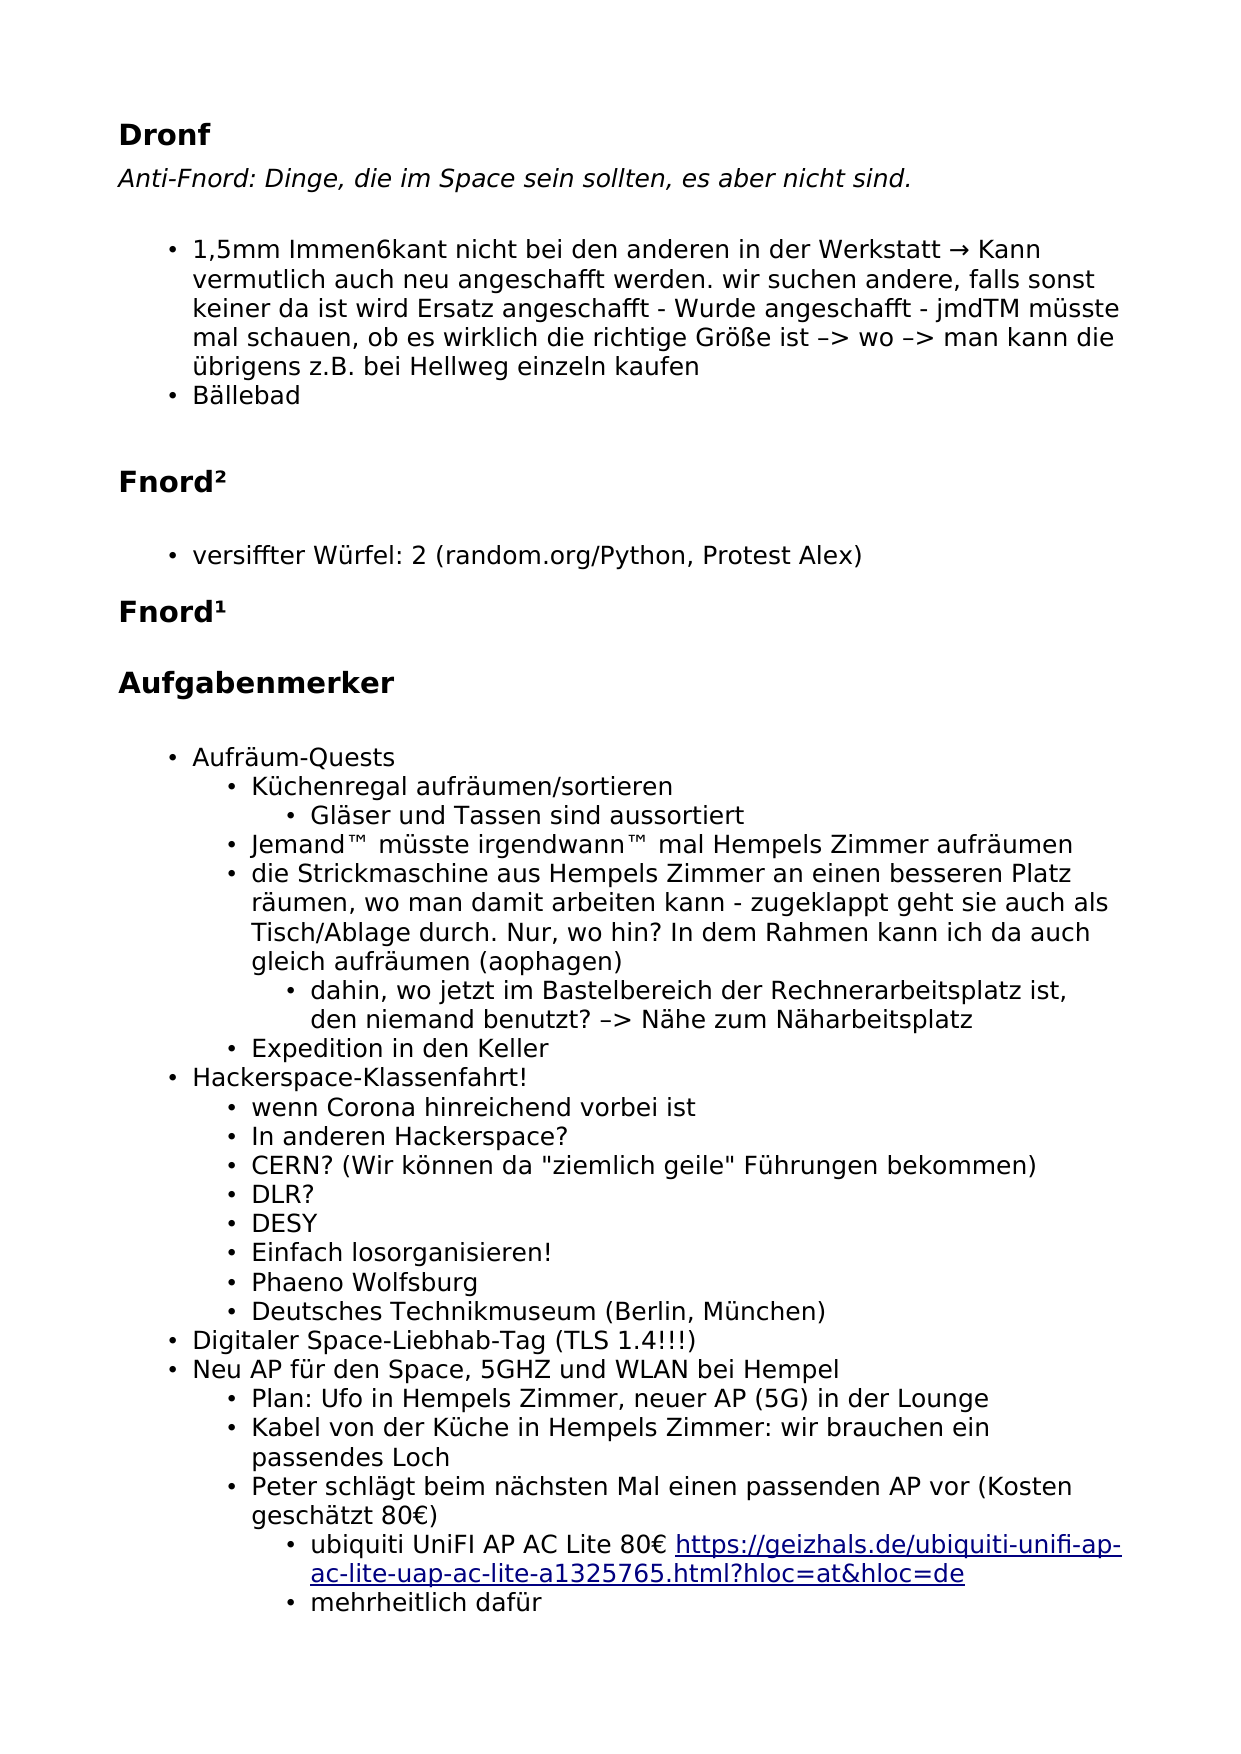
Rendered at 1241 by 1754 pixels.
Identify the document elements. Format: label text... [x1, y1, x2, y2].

list DLR? [236, 1180, 1122, 1209]
list mehrheitlich dafür [295, 1588, 1122, 1618]
list Peter schlägt beim nächsten Mal einen passenden AP vor (Kosten geschätzt 80€) [236, 1472, 1122, 1530]
list ubiquiti UniFI AP AC Lite 80€ https://geizhals.de/ubiquiti-unifi-ap-ac-lite-uap-ac-lite-a1325765.html?hloc=at&hloc=de [295, 1530, 1122, 1588]
list die Strickmaschine aus Hempels Zimmer an einen besseren Platz räumen, wo man damit arbeiten kann - zugeklappt geht sie auch als Tisch/Ablage durch. Nur, wo hin? In dem Rahmen kann ich da auch gleich aufräumen (aophagen) [236, 859, 1122, 976]
list Phaeno Wolfsburg [236, 1268, 1122, 1297]
list Deutsches Technikmuseum (Berlin, München) [236, 1297, 1122, 1326]
list dahin, wo jetzt im Bastelbereich der Rechnerarbeitsplatz ist, den niemand benutzt? –> Nähe zum Näharbeitsplatz [295, 976, 1122, 1034]
list Digitaler Space-Liebhab-Tag (TLS 1.4!!!) [177, 1326, 1122, 1355]
text Anti-Fnord: Dinge, die im Space sein sollten, es aber nicht sind. [118, 164, 1122, 194]
list Expedition in den Keller [236, 1034, 1122, 1063]
subtitle Fnord² [118, 465, 1122, 499]
list Bällebad [177, 382, 1122, 411]
list CERN? (Wir können da "ziemlich geile" Führungen bekommen) [236, 1151, 1122, 1180]
list Jemand™ müsste irgendwann™ mal Hempels Zimmer aufräumen [236, 830, 1122, 859]
list wenn Corona hinreichend vorbei ist [236, 1093, 1122, 1122]
list Einfach losorganisieren! [236, 1238, 1122, 1268]
list Aufräum-Quests [177, 743, 1122, 772]
list versiffter Würfel: 2 (random.org/Python, Protest Alex) [177, 541, 1122, 570]
subtitle Aufgabenmerker [118, 667, 1122, 701]
list DESY [236, 1209, 1122, 1238]
list Küchenregal aufräumen/sortieren [236, 772, 1122, 801]
list Hackerspace-Klassenfahrt! [177, 1063, 1122, 1093]
list 1,5mm Immen6kant nicht bei den anderen in der Werkstatt → Kann vermutlich auch neu angeschafft werden. wir suchen andere, falls sonst keiner da ist wird Ersatz angeschafft - Wurde angeschafft - jmdTM müsste mal schauen, ob es wirklich die richtige Größe ist –> wo –> man kann die übrigens z.B. bei Hellweg einzeln kaufen [177, 236, 1122, 382]
subtitle Fnord¹ [118, 595, 1122, 629]
list Plan: Ufo in Hempels Zimmer, neuer AP (5G) in der Lounge [236, 1384, 1122, 1413]
list Neu AP für den Space, 5GHZ und WLAN bei Hempel [177, 1355, 1122, 1384]
list Kabel von der Küche in Hempels Zimmer: wir brauchen ein passendes Loch [236, 1413, 1122, 1472]
list Gläser und Tassen sind aussortiert [295, 801, 1122, 830]
list In anderen Hackerspace? [236, 1122, 1122, 1151]
subtitle Dronf [118, 118, 1122, 152]
